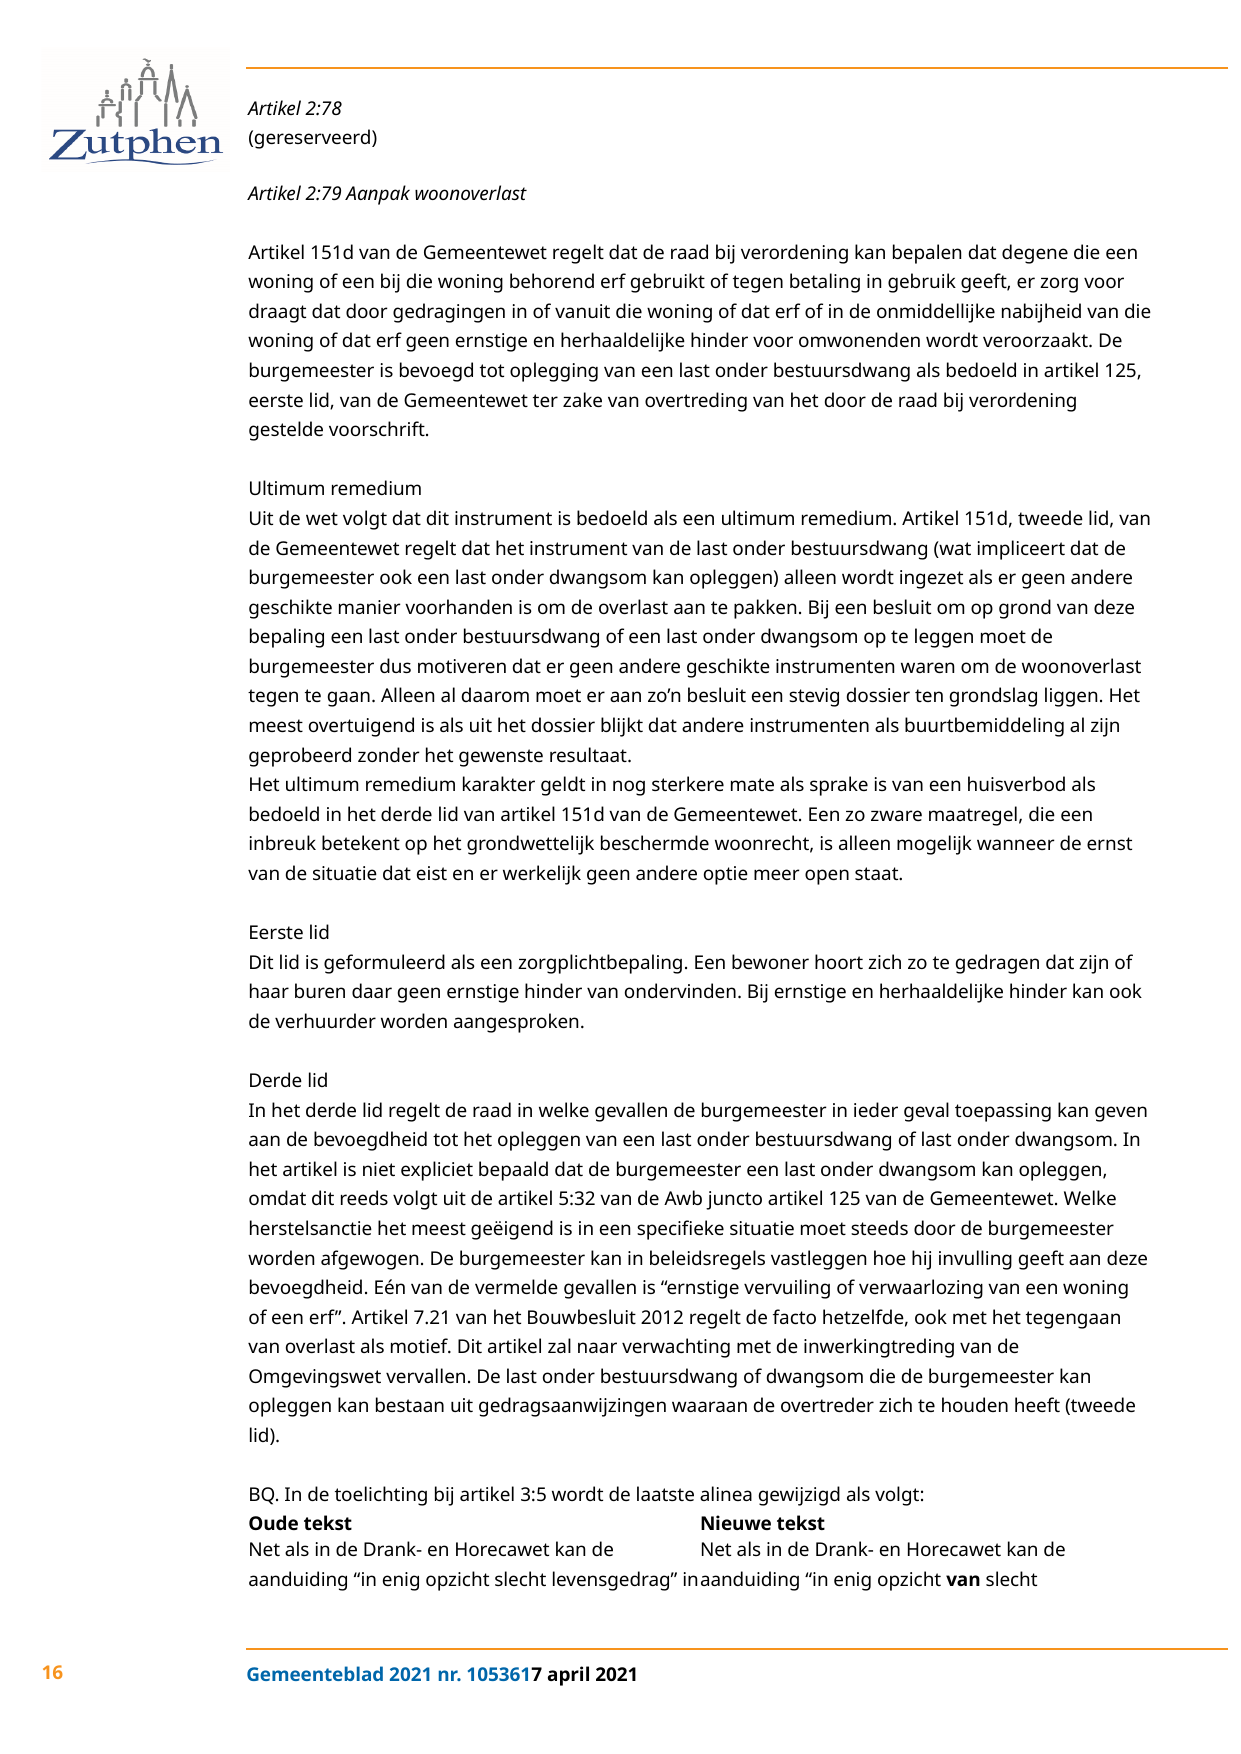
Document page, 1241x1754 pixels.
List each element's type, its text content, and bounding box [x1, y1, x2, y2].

table_header Oude tekst [248, 1510, 700, 1536]
table_header Nieuwe tekst [700, 1510, 1152, 1536]
table_cell Net als in de Drank- en Horecawet kan de aanduiding “in enig opzicht slecht levensgedrag” in [248, 1536, 700, 1591]
text BQ. In de toelichting bij artikel 3:5 wordt de laatste alinea gewijzigd als volgt: [248, 1481, 1152, 1506]
table_cell Net als in de Drank- en Horecawet kan de aanduiding “in enig opzicht van slecht [700, 1536, 1152, 1591]
table_cell Artikel 2:79 Aanpak woonoverlast Artikel 151d van de Gemeentewet regelt dat de raad bij verordening kan bepalen dat degene die een woning of een bij die woning behorend erf gebruikt of tegen betaling in gebruik geeft, er zorg voor draagt dat door gedragingen in of vanuit die woning of dat erf of in de onmiddellijke nabijheid van die woning of dat erf geen ernstige en herhaaldelijke hinder voor omwonenden wordt veroorzaakt. De burgemeester is bevoegd tot oplegging van een last onder bestuursdwang als bedoeld in artikel 125, eerste lid, van de Gemeentewet ter zake van overtreding van het door de raad bij verordening gestelde voorschrift. Ultimum remedium Uit de wet volgt dat dit instrument is bedoeld als een ultimum remedium. Artikel 151d, tweede lid, van de Gemeentewet regelt dat het instrument van de last onder bestuursdwang (wat impliceert dat de burgemeester ook een last onder dwangsom kan opleggen) alleen wordt ingezet als er geen andere geschikte manier voorhanden is om de overlast aan te pakken. Bij een besluit om op grond van deze bepaling een last onder bestuursdwang of een last onder dwangsom op te leggen moet de burgemeester dus motiveren dat er geen andere geschikte instrumenten waren om de woonoverlast tegen te gaan. Alleen al daarom moet er aan zo’n besluit een stevig dossier ten grondslag liggen. Het meest overtuigend is als uit het dossier blijkt dat andere instrumenten als buurtbemiddeling al zijn geprobeerd zonder het gewenste resultaat. Het ultimum remedium karakter geldt in nog sterkere mate als sprake is van een huisverbod als bedoeld in het derde lid van artikel 151d van de Gemeentewet. Een zo zware maatregel, die een inbreuk betekent op het grondwettelijk beschermde woonrecht, is alleen mogelijk wanneer de ernst van de situatie dat eist en er werkelijk geen andere optie meer open staat. Eerste lid Dit lid is geformuleerd als een zorgplichtbepaling. Een bewoner hoort zich zo te gedragen dat zijn of haar buren daar geen ernstige hinder van ondervinden. Bij ernstige en herhaaldelijke hinder kan ook de verhuurder worden aangesproken. Derde lid In het derde lid regelt de raad in welke gevallen de burgemeester in ieder geval toepassing kan geven aan de bevoegdheid tot het opleggen van een last onder bestuursdwang of last onder dwangsom. In het artikel is niet expliciet bepaald dat de burgemeester een last onder dwangsom kan opleggen, omdat dit reeds volgt uit de artikel 5:32 van de Awb juncto artikel 125 van de Gemeentewet. Welke herstelsanctie het meest geëigend is in een specifieke situatie moet steeds door de burgemeester worden afgewogen. De burgemeester kan in beleidsregels vastleggen hoe hij invulling geeft aan deze bevoegdheid. Eén van de vermelde gevallen is “ernstige vervuiling of verwaarlozing van een woning of een erf”. Artikel 7.21 van het Bouwbesluit 2012 regelt de facto hetzelfde, ook met het tegengaan van overlast als motief. Dit artikel zal naar verwachting met de inwerkingtreding van de Omgevingswet vervallen. De last onder bestuursdwang of dwangsom die de burgemeester kan opleggen kan bestaan uit gedragsaanwijzingen waaraan de overtreder zich te houden heeft (tweede lid). [248, 180, 1152, 1448]
picture [41, 47, 231, 172]
table_cell Artikel 2:78 (gereserveerd) [248, 95, 1152, 180]
